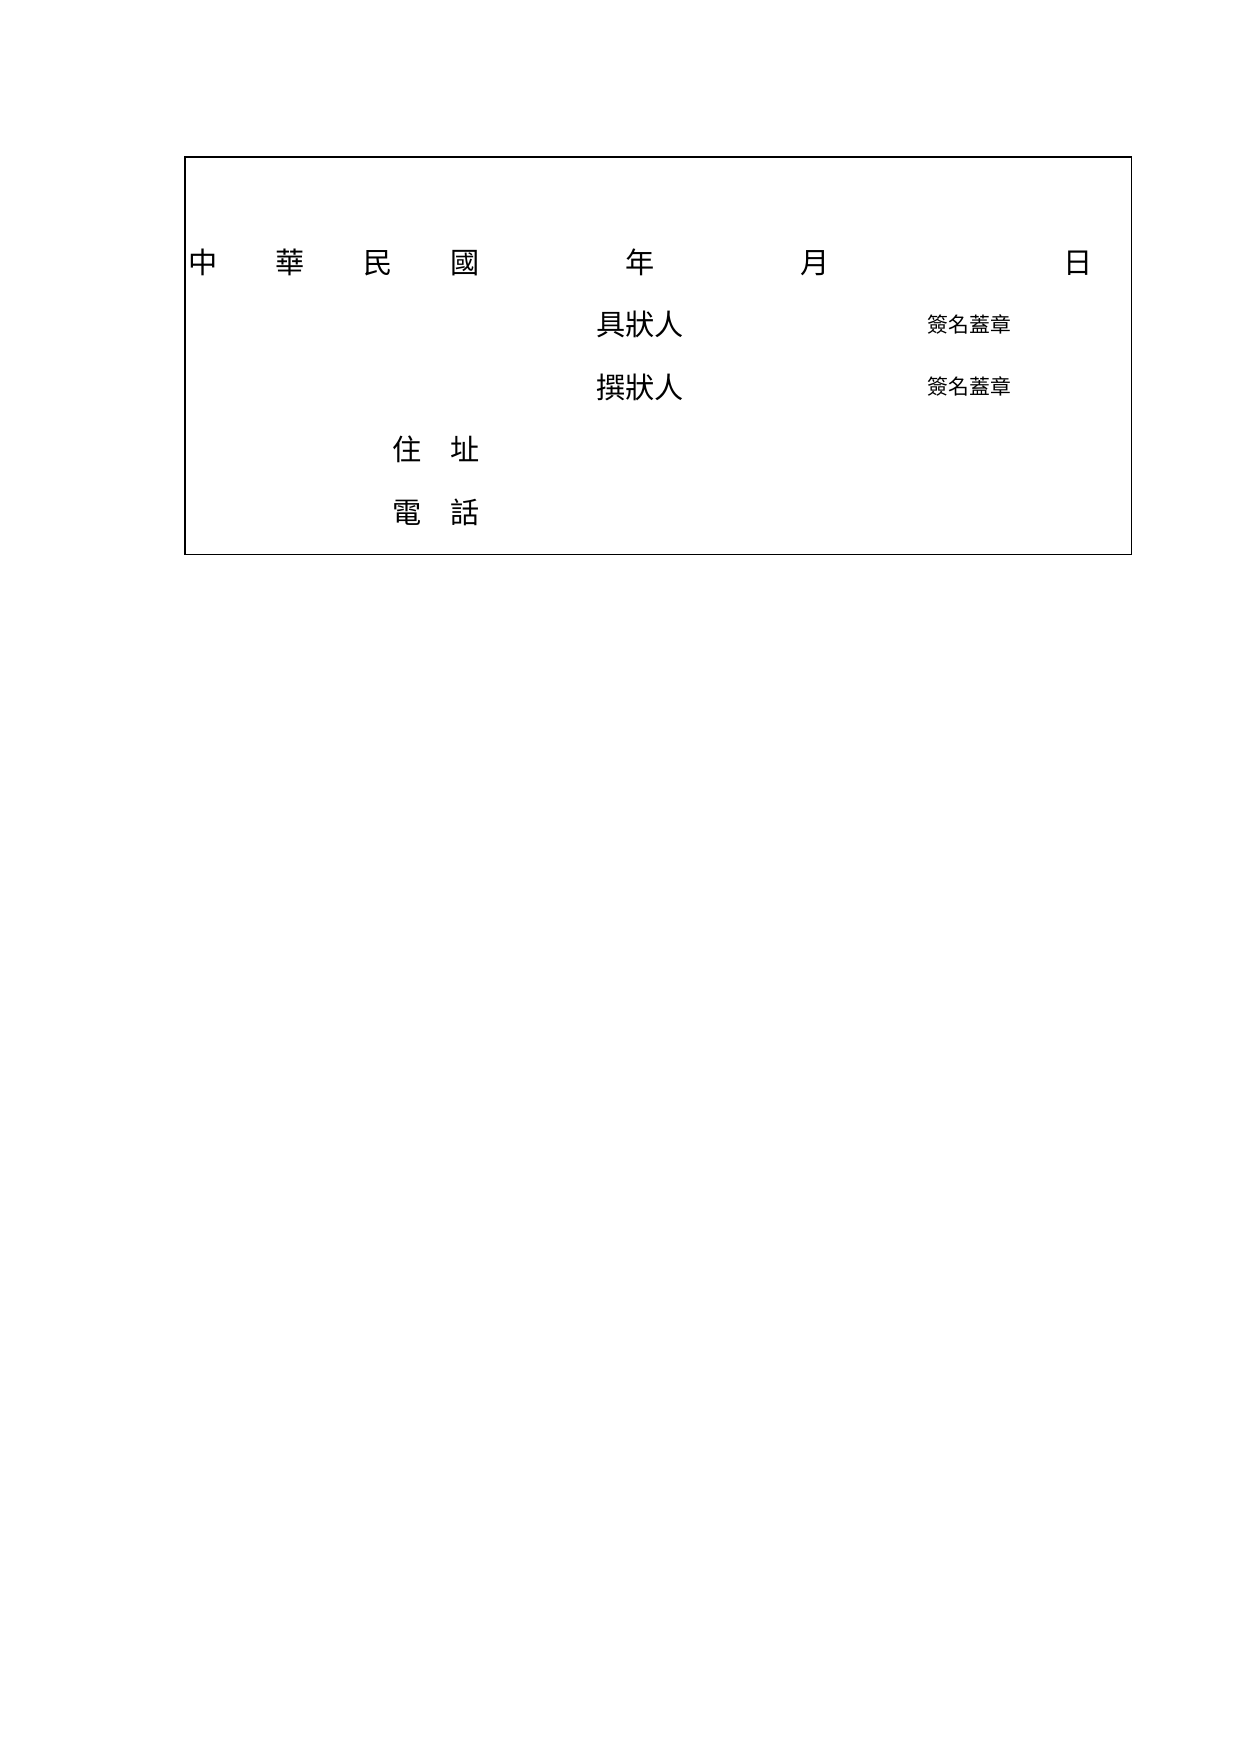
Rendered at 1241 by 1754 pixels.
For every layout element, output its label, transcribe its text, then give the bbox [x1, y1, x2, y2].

table_cell 中 華 民 國 年 月 日 具狀人 簽名蓋章 撰狀人 簽名蓋章 住 址 電 話 [186, 158, 1131, 554]
